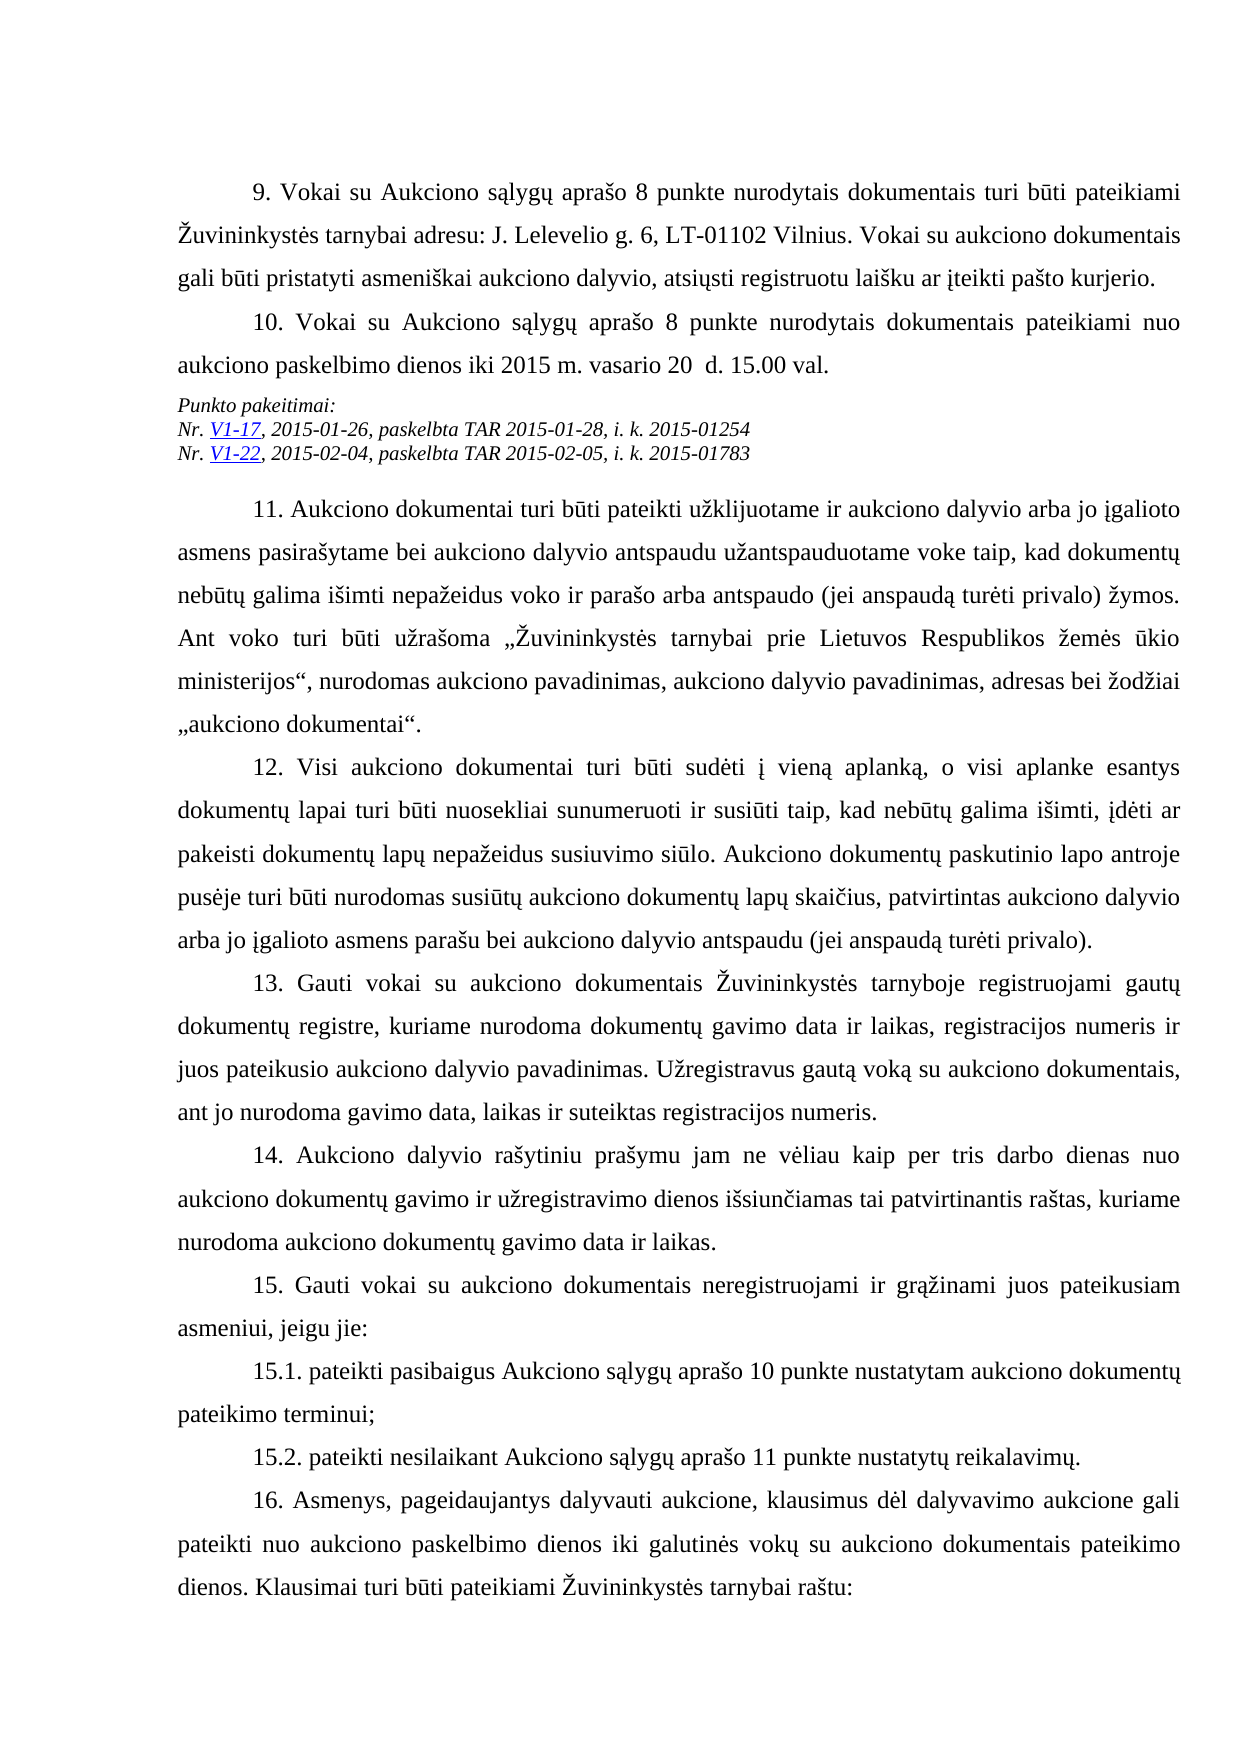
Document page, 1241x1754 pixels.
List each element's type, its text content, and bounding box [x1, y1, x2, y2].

text 9. Vokai su Aukciono sąlygų aprašo 8 punkte nurodytais dokumentais turi būti pateikiami Žuvininkystės tarnybai adresu: J. Lelevelio g. 6, LT-01102 Vilnius. Vokai su aukciono dokumentais gali būti pristatyti asmeniškai aukciono dalyvio, atsiųsti registruotu laišku ar įteikti pašto kurjerio. [177, 177, 1181, 292]
text 12. Visi aukciono dokumentai turi būti sudėti į vieną aplanką, o visi aplanke esantys dokumentų lapai turi būti nuosekliai sunumeruoti ir susiūti taip, kad nebūtų galima išimti, įdėti ar pakeisti dokumentų lapų nepažeidus susiuvimo siūlo. Aukciono dokumentų paskutinio lapo antroje pusėje turi būti nurodomas susiūtų aukciono dokumentų lapų skaičius, patvirtintas aukciono dalyvio arba jo įgalioto asmens parašu bei aukciono dalyvio antspaudu (jei anspaudą turėti privalo). [177, 752, 1181, 954]
text 14. Aukciono dalyvio rašytiniu prašymu jam ne vėliau kaip per tris darbo dienas nuo aukciono dokumentų gavimo ir užregistravimo dienos išsiunčiamas tai patvirtinantis raštas, kuriame nurodoma aukciono dokumentų gavimo data ir laikas. [177, 1141, 1181, 1256]
text Punkto pakeitimai: [177, 393, 1181, 417]
text 16. Asmenys, pageidaujantys dalyvauti aukcione, klausimus dėl dalyvavimo aukcione gali pateikti nuo aukciono paskelbimo dienos iki galutinės vokų su aukciono dokumentais pateikimo dienos. Klausimai turi būti pateikiami Žuvininkystės tarnybai raštu: [177, 1486, 1181, 1601]
text Nr. V1-22, 2015-02-04, paskelbta TAR 2015-02-05, i. k. 2015-01783 [177, 441, 1181, 465]
text 13. Gauti vokai su aukciono dokumentais Žuvininkystės tarnyboje registruojami gautų dokumentų registre, kuriame nurodoma dokumentų gavimo data ir laikas, registracijos numeris ir juos pateikusio aukciono dalyvio pavadinimas. Užregistravus gautą voką su aukciono dokumentais, ant jo nurodoma gavimo data, laikas ir suteiktas registracijos numeris. [177, 968, 1181, 1126]
text 15. Gauti vokai su aukciono dokumentais neregistruojami ir grąžinami juos pateikusiam asmeniui, jeigu jie: [177, 1270, 1181, 1342]
text 15.2. pateikti nesilaikant Aukciono sąlygų aprašo 11 punkte nustatytų reikalavimų. [177, 1442, 1181, 1471]
text 11. Aukciono dokumentai turi būti pateikti užklijuotame ir aukciono dalyvio arba jo įgalioto asmens pasirašytame bei aukciono dalyvio antspaudu užantspauduotame voke taip, kad dokumentų nebūtų galima išimti nepažeidus voko ir parašo arba antspaudo (jei anspaudą turėti privalo) žymos. Ant voko turi būti užrašoma „Žuvininkystės tarnybai prie Lietuvos Respublikos žemės ūkio ministerijos“, nurodomas aukciono pavadinimas, aukciono dalyvio pavadinimas, adresas bei žodžiai „aukciono dokumentai“. [177, 494, 1181, 738]
text Nr. V1-17, 2015-01-26, paskelbta TAR 2015-01-28, i. k. 2015-01254 [177, 417, 1181, 441]
text 10. Vokai su Aukciono sąlygų aprašo 8 punkte nurodytais dokumentais pateikiami nuo aukciono paskelbimo dienos iki 2015 m. vasario 20 d. 15.00 val. [177, 307, 1181, 378]
text 15.1. pateikti pasibaigus Aukciono sąlygų aprašo 10 punkte nustatytam aukciono dokumentų pateikimo terminui; [177, 1356, 1181, 1428]
